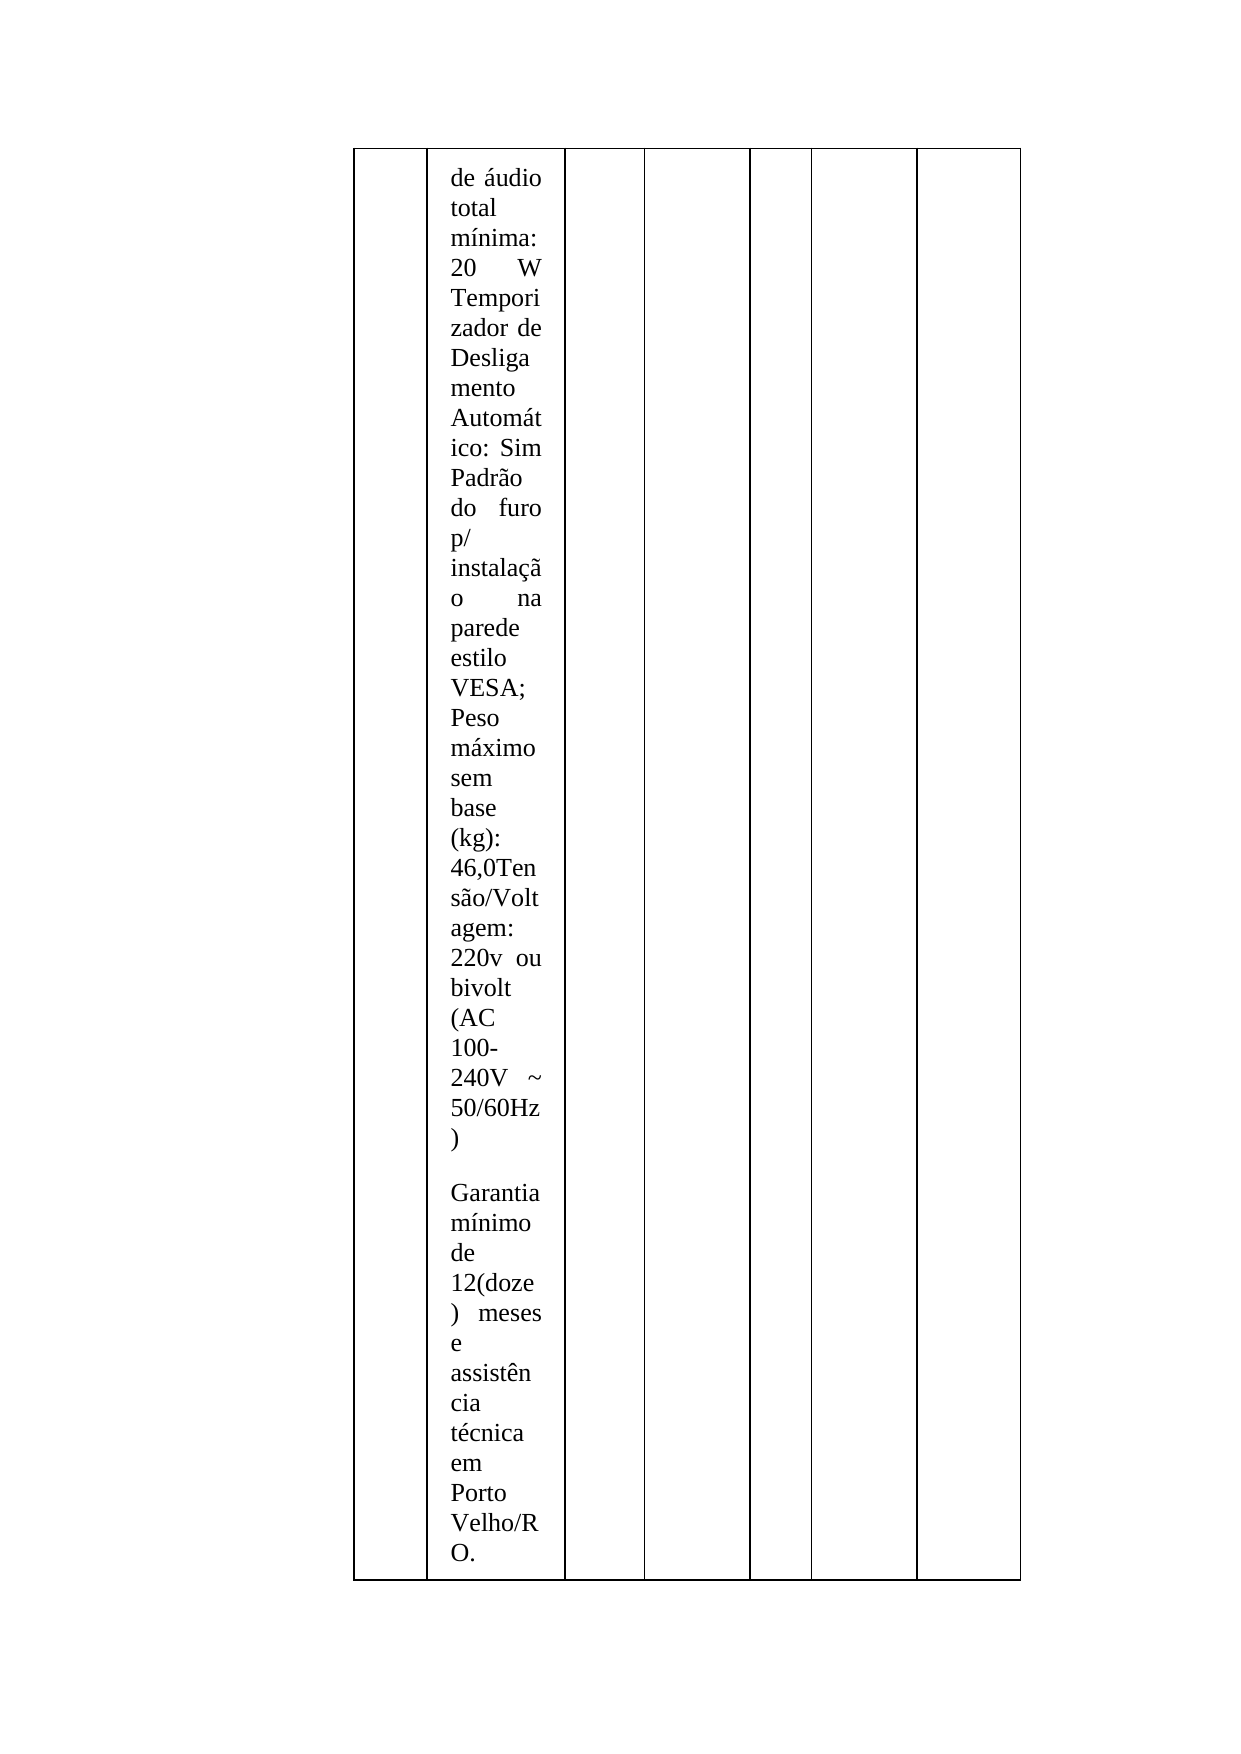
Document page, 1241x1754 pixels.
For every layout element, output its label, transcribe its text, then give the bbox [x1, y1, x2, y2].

table_cell [918, 149, 1020, 1579]
table_cell [645, 149, 749, 1579]
table_cell de áudio total mínima: 20 W Temporizador de Desligamento Automático: Sim Padrão do furo p/ instalação na parede estilo VESA; Peso máximo sem base (kg): 46,0Tensão/Voltagem: 220v ou bivolt (AC 100-240V ~ 50/60Hz) Garantia mínimo de 12(doze) meses e assistência técnica em Porto Velho/RO. [428, 149, 564, 1579]
table_cell [355, 149, 426, 1579]
table_cell [566, 149, 644, 1579]
table_cell [751, 149, 811, 1579]
table_cell [812, 149, 916, 1579]
